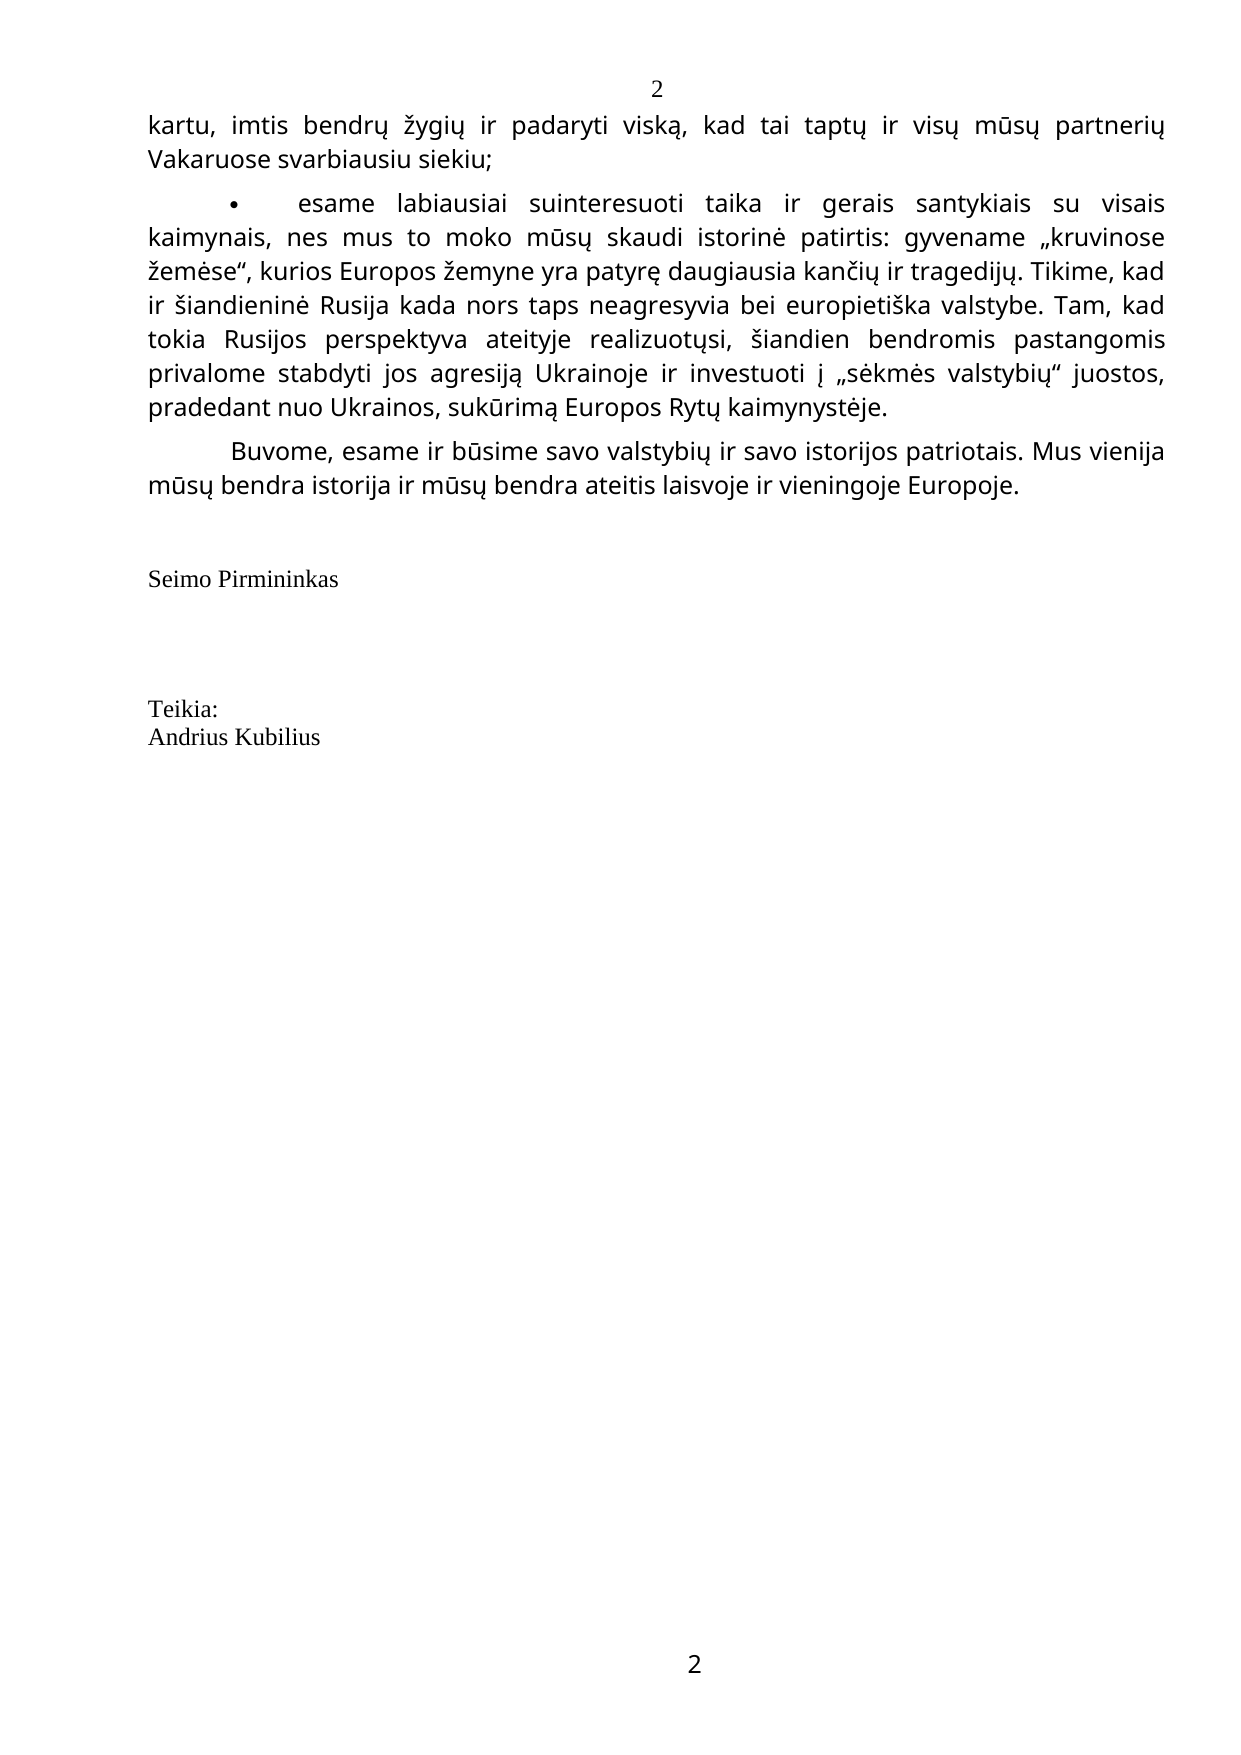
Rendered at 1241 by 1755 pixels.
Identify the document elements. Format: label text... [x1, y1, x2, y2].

text Teikia: [148, 694, 1167, 722]
text Seimo Pirmininkas [148, 564, 1167, 593]
text Andrius Kubilius [148, 722, 1167, 751]
text  esame labiausiai suinteresuoti taika ir gerais santykiais su visais kaimynais, nes mus to moko mūsų skaudi istorinė patirtis: gyvename „kruvinose žemėse“, kurios Europos žemyne yra patyrę daugiausia kančių ir tragedijų. Tikime, kad ir šiandieninė Rusija kada nors taps neagresyvia bei europietiška valstybe. Tam, kad tokia Rusijos perspektyva ateityje realizuotųsi, šiandien bendromis pastangomis privalome stabdyti jos agresiją Ukrainoje ir investuoti į „sėkmės valstybių“ juostos, pradedant nuo Ukrainos, sukūrimą Europos Rytų kaimynystėje. [148, 185, 1167, 424]
text kartu, imtis bendrų žygių ir padaryti viską, kad tai taptų ir visų mūsų partnerių Vakaruose svarbiausiu siekiu; [148, 108, 1167, 176]
text Buvome, esame ir būsime savo valstybių ir savo istorijos patriotais. Mus vienija mūsų bendra istorija ir mūsų bendra ateitis laisvoje ir vieningoje Europoje. [148, 433, 1167, 501]
